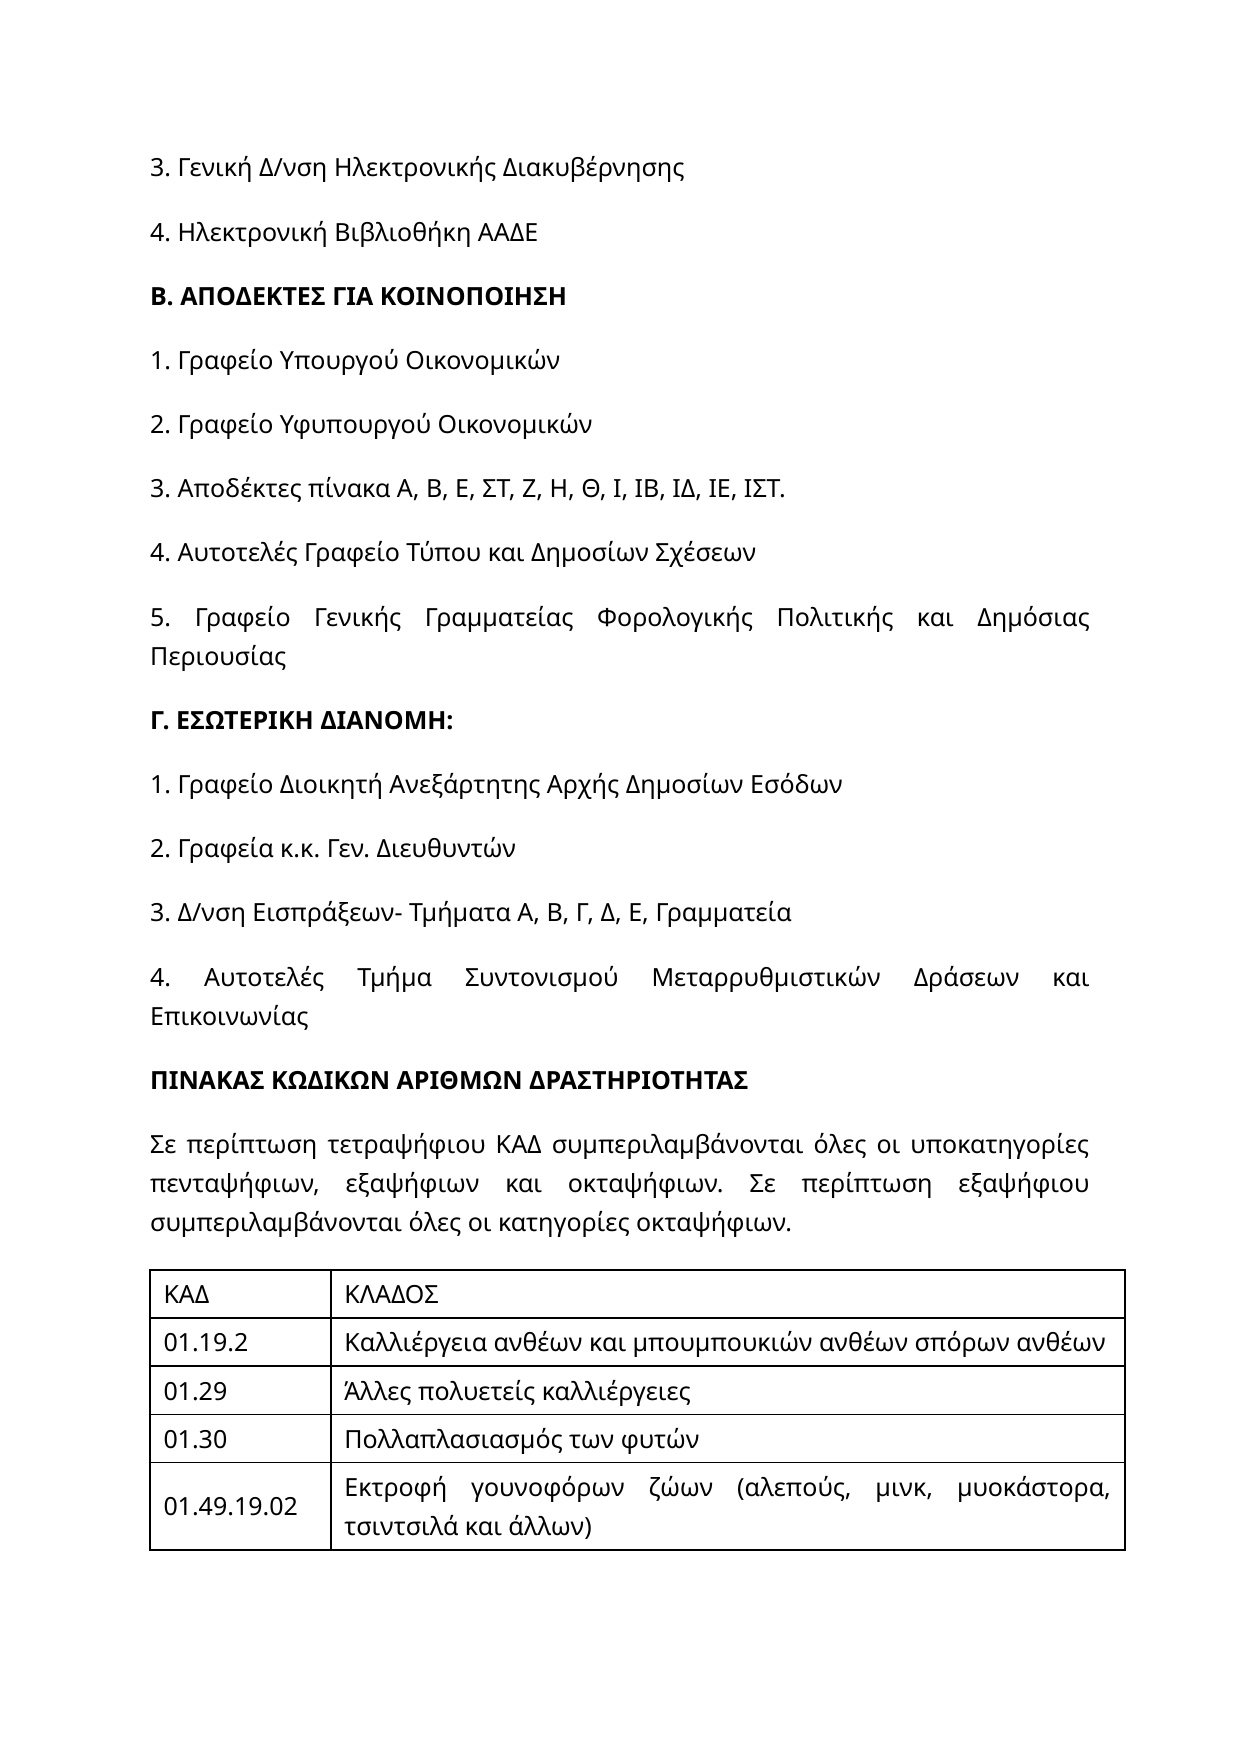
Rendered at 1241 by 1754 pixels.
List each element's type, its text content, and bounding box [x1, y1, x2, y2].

text 3. Γενική Δ/νση Ηλεκτρονικής Διακυβέρνησης [150, 150, 1090, 184]
table_cell 01.49.19.02 [151, 1463, 330, 1549]
table_cell 01.29 [151, 1367, 330, 1413]
text 4. Αυτοτελές Γραφείο Τύπου και Δημοσίων Σχέσεων [150, 535, 1090, 569]
text Β. ΑΠΟΔΕΚΤΕΣ ΓΙΑ ΚΟΙΝΟΠΟΙΗΣΗ [150, 278, 1090, 312]
text Γ. ΕΣΩΤΕΡΙΚΗ ΔΙΑΝΟΜΗ: [150, 702, 1090, 737]
text 4. Αυτοτελές Τμήμα Συντονισμού Μεταρρυθμιστικών Δράσεων και Επικοινωνίας [150, 959, 1090, 1032]
table_cell Εκτροφή γουνοφόρων ζώων (αλεπούς, μινκ, μυοκάστορα, τσιντσιλά και άλλων) [332, 1463, 1124, 1549]
table_cell 01.30 [151, 1415, 330, 1462]
text ΠΙΝΑΚΑΣ ΚΩΔΙΚΩΝ ΑΡΙΘΜΩΝ ΔΡΑΣΤΗΡΙΟΤΗΤΑΣ [150, 1062, 1090, 1097]
text 1. Γραφείο Διοικητή Ανεξάρτητης Αρχής Δημοσίων Εσόδων [150, 767, 1090, 801]
text 1. Γραφείο Υπουργού Οικονομικών [150, 342, 1090, 377]
text 3. Αποδέκτες πίνακα Α, Β, Ε, ΣΤ, Ζ, Η, Θ, Ι, ΙΒ, ΙΔ, ΙΕ, ΙΣΤ. [150, 471, 1090, 505]
text 5. Γραφείο Γενικής Γραμματείας Φορολογικής Πολιτικής και Δημόσιας Περιουσίας [150, 599, 1090, 672]
text 2. Γραφεία κ.κ. Γεν. Διευθυντών [150, 831, 1090, 865]
table_header ΚΛΑΔΟΣ [332, 1271, 1124, 1317]
table_cell Άλλες πολυετείς καλλιέργειες [332, 1367, 1124, 1413]
text 4. Ηλεκτρονική Βιβλιοθήκη ΑΑΔΕ [150, 214, 1090, 248]
text 3. Δ/νση Εισπράξεων- Τμήματα Α, Β, Γ, Δ, Ε, Γραμματεία [150, 895, 1090, 929]
table_header ΚΑΔ [151, 1271, 330, 1317]
table_cell Πολλαπλασιασμός των φυτών [332, 1415, 1124, 1462]
table_cell 01.19.2 [151, 1319, 330, 1365]
table_cell Καλλιέργεια ανθέων και μπουμπουκιών ανθέων σπόρων ανθέων [332, 1319, 1124, 1365]
text Σε περίπτωση τετραψήφιου ΚΑΔ συμπεριλαμβάνονται όλες οι υποκατηγορίες πενταψήφιων, εξαψήφιων και οκταψήφιων. Σε περίπτωση εξαψήφιου συμπεριλαμβάνονται όλες οι κατηγορίες οκταψήφιων. [150, 1127, 1090, 1239]
text 2. Γραφείο Υφυπουργού Οικονομικών [150, 407, 1090, 441]
